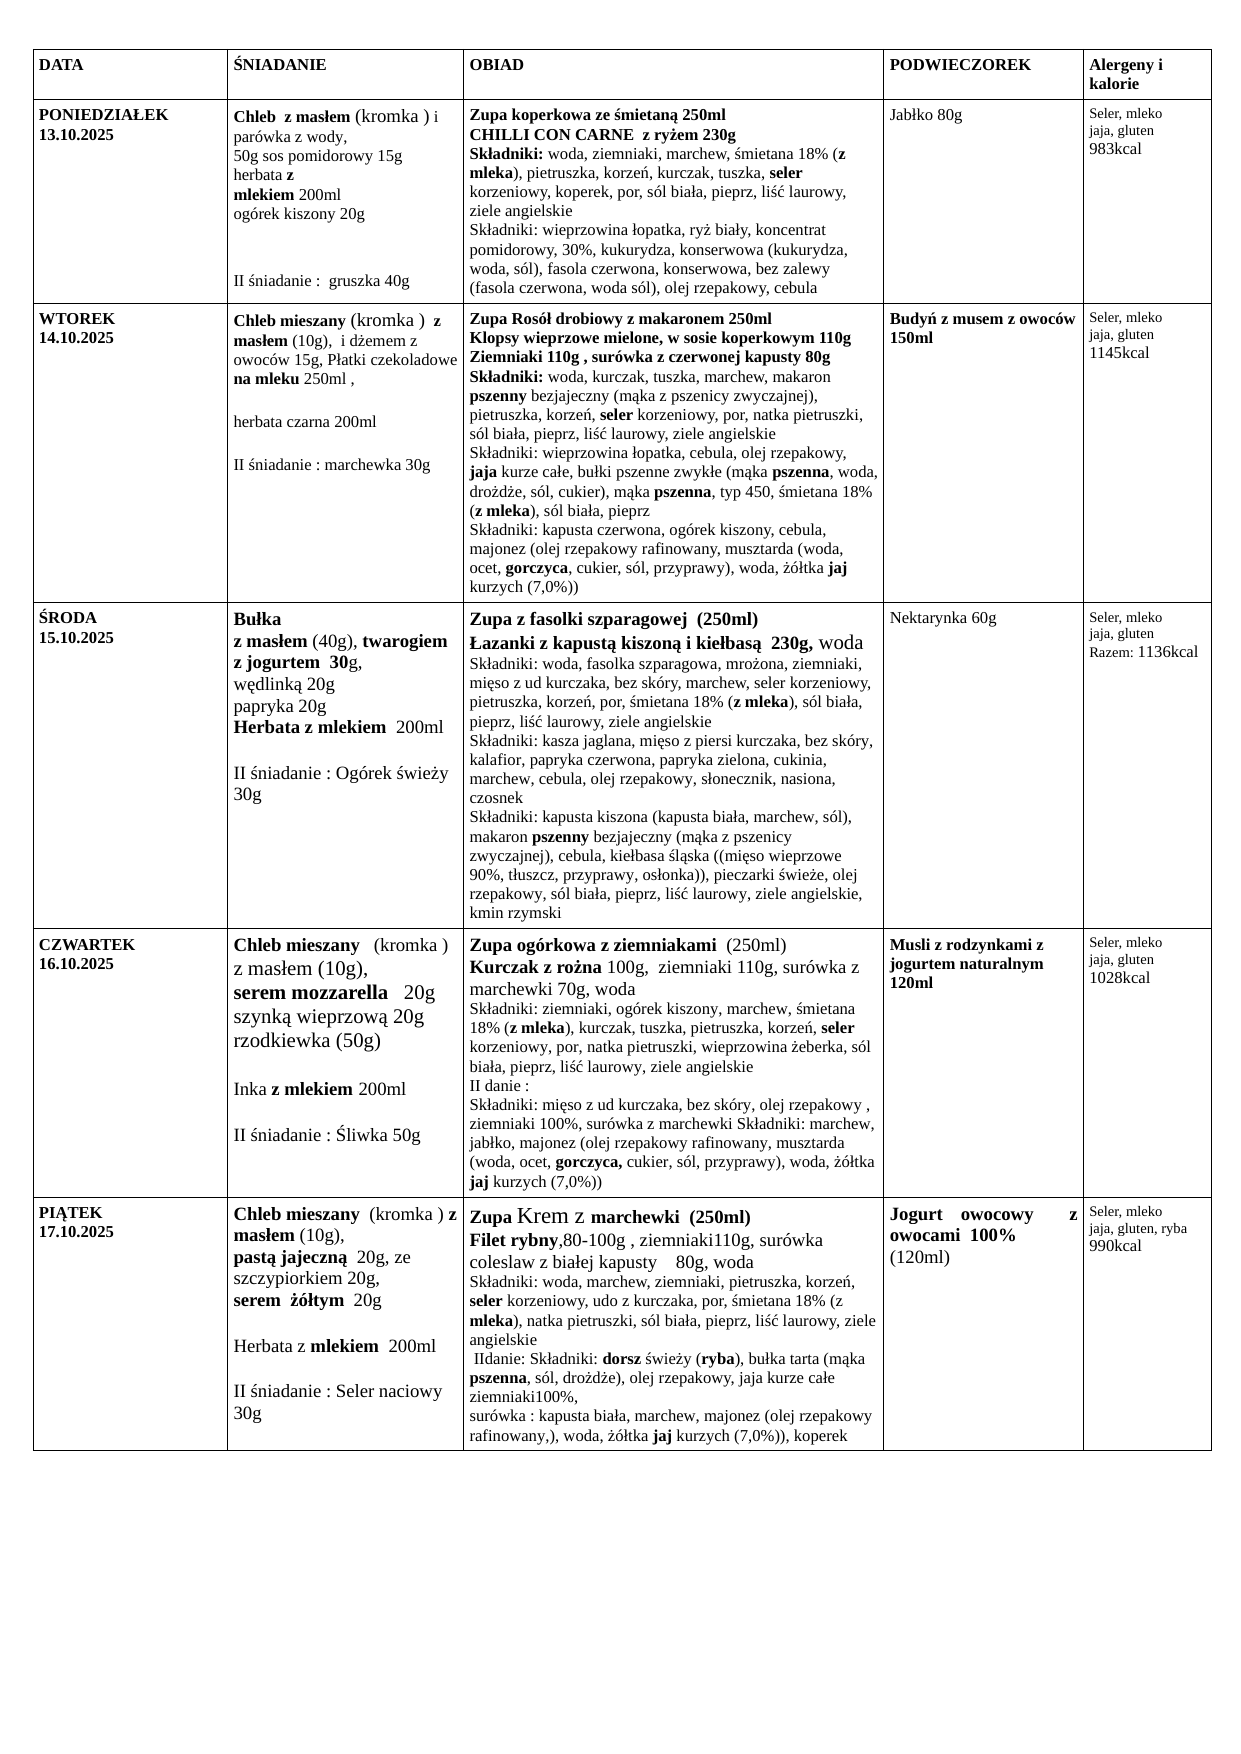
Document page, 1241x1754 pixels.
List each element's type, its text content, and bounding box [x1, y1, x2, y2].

table_cell Bułka z masłem (40g), twarogiem z jogurtem 30g, wędlinką 20g papryka 20g Herbata z mlekiem 200ml II śniadanie : Ogórek świeży 30g [228, 603, 463, 928]
table_cell Chleb mieszany (kromka ) z masłem (10g), serem mozzarella 20g szynką wieprzową 20g rzodkiewka (50g) Inka z mlekiem 200ml II śniadanie : Śliwka 50g [228, 929, 463, 1196]
table_cell Zupa z fasolki szparagowej (250ml) Łazanki z kapustą kiszoną i kiełbasą 230g, woda Składniki: woda, fasolka szparagowa, mrożona, ziemniaki, mięso z ud kurczaka, bez skóry, marchew, seler korzeniowy, pietruszka, korzeń, por, śmietana 18% (z mleka), sól biała, pieprz, liść laurowy, ziele angielskie Składniki: kasza jaglana, mięso z piersi kurczaka, bez skóry, kalafior, papryka czerwona, papryka zielona, cukinia, marchew, cebula, olej rzepakowy, słonecznik, nasiona, czosnek Składniki: kapusta kiszona (kapusta biała, marchew, sól), makaron pszenny bezjajeczny (mąka z pszenicy zwyczajnej), cebula, kiełbasa śląska ((mięso wieprzowe 90%, tłuszcz, przyprawy, osłonka)), pieczarki świeże, olej rzepakowy, sól biała, pieprz, liść laurowy, ziele angielskie, kmin rzymski [464, 603, 883, 928]
table_cell PIĄTEK 17.10.2025 [34, 1198, 227, 1450]
table_cell Chleb mieszany (kromka ) z masłem (10g), pastą jajeczną 20g, ze szczypiorkiem 20g, serem żółtym 20g Herbata z mlekiem 200ml II śniadanie : Seler naciowy 30g [228, 1198, 463, 1450]
table_cell Jogurt owocowy z owocami 100% (120ml) [884, 1198, 1083, 1450]
table_header Alergeny i kalorie [1084, 50, 1211, 99]
table_cell Seler, mleko jaja, gluten 983kcal [1084, 100, 1211, 303]
table_cell PONIEDZIAŁEK 13.10.2025 [34, 100, 227, 303]
table_header ŚNIADANIE [228, 50, 463, 99]
table_cell Zupa Rosół drobiowy z makaronem 250ml Klopsy wieprzowe mielone, w sosie koperkowym 110g Ziemniaki 110g , surówka z czerwonej kapusty 80g Składniki: woda, kurczak, tuszka, marchew, makaron pszenny bezjajeczny (mąka z pszenicy zwyczajnej), pietruszka, korzeń, seler korzeniowy, por, natka pietruszki, sól biała, pieprz, liść laurowy, ziele angielskie Składniki: wieprzowina łopatka, cebula, olej rzepakowy, jaja kurze całe, bułki pszenne zwykłe (mąka pszenna, woda, drożdże, sól, cukier), mąka pszenna, typ 450, śmietana 18% (z mleka), sól biała, pieprz Składniki: kapusta czerwona, ogórek kiszony, cebula, majonez (olej rzepakowy rafinowany, musztarda (woda, ocet, gorczyca, cukier, sól, przyprawy), woda, żółtka jaj kurzych (7,0%)) [464, 304, 883, 602]
table_cell Nektarynka 60g [884, 603, 1083, 928]
table_cell Seler, mleko jaja, gluten Razem: 1136kcal [1084, 603, 1211, 928]
table_cell ŚRODA 15.10.2025 [34, 603, 227, 928]
table_cell Seler, mleko jaja, gluten 1028kcal [1084, 929, 1211, 1196]
table_cell Zupa koperkowa ze śmietaną 250ml CHILLI CON CARNE z ryżem 230g Składniki: woda, ziemniaki, marchew, śmietana 18% (z mleka), pietruszka, korzeń, kurczak, tuszka, seler korzeniowy, koperek, por, sól biała, pieprz, liść laurowy, ziele angielskie Składniki: wieprzowina łopatka, ryż biały, koncentrat pomidorowy, 30%, kukurydza, konserwowa (kukurydza, woda, sól), fasola czerwona, konserwowa, bez zalewy (fasola czerwona, woda sól), olej rzepakowy, cebula [464, 100, 883, 303]
table_header DATA [34, 50, 227, 99]
table_cell Chleb mieszany (kromka ) z masłem (10g), i dżemem z owoców 15g, Płatki czekoladowe na mleku 250ml , herbata czarna 200ml II śniadanie : marchewka 30g [228, 304, 463, 602]
table_cell Jabłko 80g [884, 100, 1083, 303]
table_cell Chleb z masłem (kromka ) i parówka z wody, 50g sos pomidorowy 15g herbata z mlekiem 200ml ogórek kiszony 20g II śniadanie : gruszka 40g [228, 100, 463, 303]
table_cell CZWARTEK 16.10.2025 [34, 929, 227, 1196]
table_cell Seler, mleko jaja, gluten 1145kcal [1084, 304, 1211, 602]
table_header PODWIECZOREK [884, 50, 1083, 99]
table_cell WTOREK 14.10.2025 [34, 304, 227, 602]
table_cell Seler, mleko jaja, gluten, ryba 990kcal [1084, 1198, 1211, 1450]
table_cell Budyń z musem z owoców 150ml [884, 304, 1083, 602]
table_cell Musli z rodzynkami z jogurtem naturalnym 120ml [884, 929, 1083, 1196]
table_header OBIAD [464, 50, 883, 99]
table_cell Zupa ogórkowa z ziemniakami (250ml) Kurczak z rożna 100g, ziemniaki 110g, surówka z marchewki 70g, woda Składniki: ziemniaki, ogórek kiszony, marchew, śmietana 18% (z mleka), kurczak, tuszka, pietruszka, korzeń, seler korzeniowy, por, natka pietruszki, wieprzowina żeberka, sól biała, pieprz, liść laurowy, ziele angielskie II danie : Składniki: mięso z ud kurczaka, bez skóry, olej rzepakowy , ziemniaki 100%, surówka z marchewki Składniki: marchew, jabłko, majonez (olej rzepakowy rafinowany, musztarda (woda, ocet, gorczyca, cukier, sól, przyprawy), woda, żółtka jaj kurzych (7,0%)) [464, 929, 883, 1196]
table_cell Zupa Krem z marchewki (250ml) Filet rybny,80-100g , ziemniaki110g, surówka coleslaw z białej kapusty 80g, woda Składniki: woda, marchew, ziemniaki, pietruszka, korzeń, seler korzeniowy, udo z kurczaka, por, śmietana 18% (z mleka), natka pietruszki, sól biała, pieprz, liść laurowy, ziele angielskie IIdanie: Składniki: dorsz świeży (ryba), bułka tarta (mąka pszenna, sól, drożdże), olej rzepakowy, jaja kurze całe ziemniaki100%, surówka : kapusta biała, marchew, majonez (olej rzepakowy rafinowany,), woda, żółtka jaj kurzych (7,0%)), koperek [464, 1198, 883, 1450]
